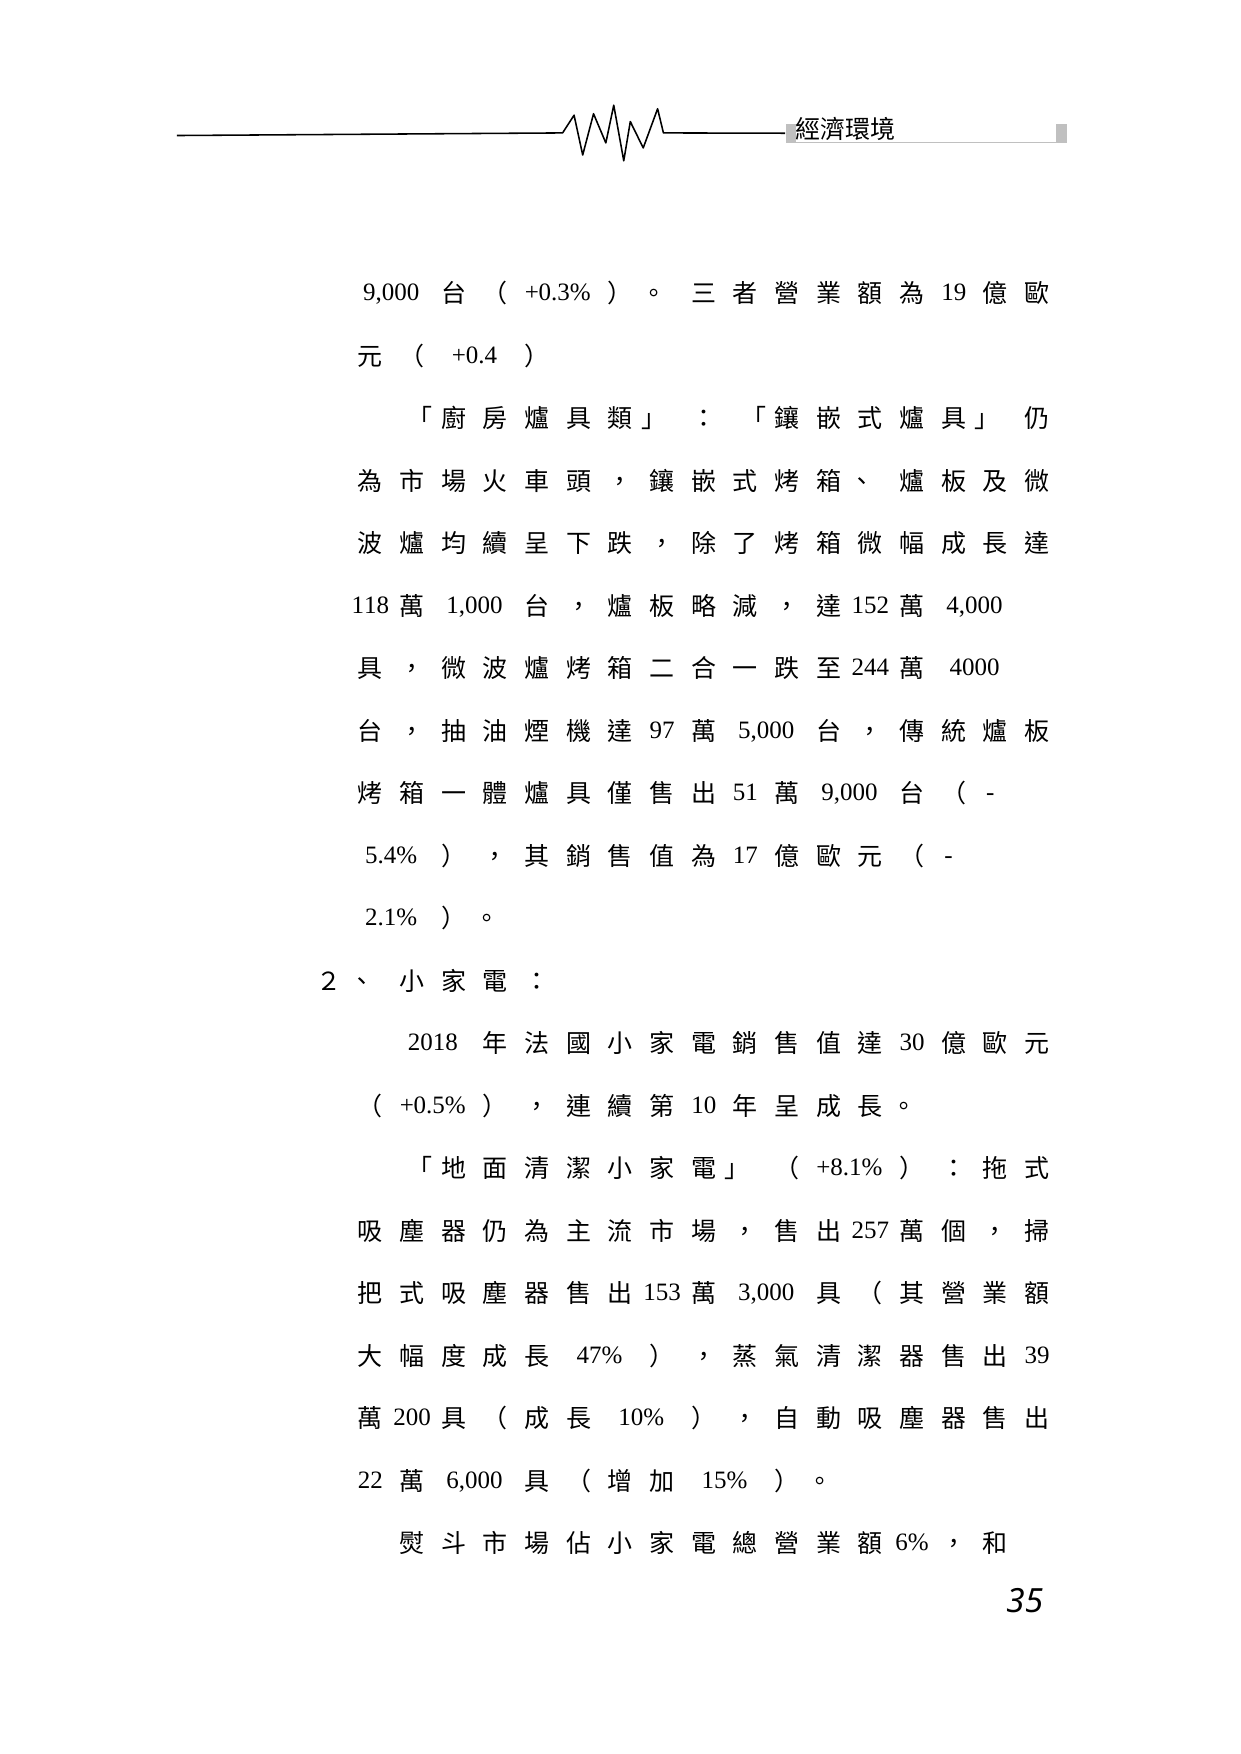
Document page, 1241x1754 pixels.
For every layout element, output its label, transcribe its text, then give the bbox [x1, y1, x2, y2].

text 「廚房爐具類」：「鑲嵌式爐具」仍為市場火車頭，鑲嵌式烤箱、爐板及微波爐均續呈下跌，除了烤箱微幅成長達118萬1,000台，爐板略減，達152萬4,000具，微波爐烤箱二合一跌至244萬4000台，抽油煙機達97萬5,000台，傳統爐板烤箱一體爐具僅售出51萬9,000台（-5.4%），其銷售值為17億歐元（-2.1%）。 [330, 375, 1058, 938]
text 2018年法國小家電銷售值達30億歐元（+0.5%），連續第10年呈成長。 [330, 1000, 1058, 1125]
text 9,000台（+0.3%）。三者營業額為19億歐元（+0.4） [330, 250, 1058, 375]
text 熨斗市場佔小家電總營業額6%，和 [330, 1500, 1058, 1563]
text 「地面清潔小家電」（+8.1%）：拖式吸塵器仍為主流市場，售出257萬個，掃把式吸塵器售出153萬3,000具（其營業額大幅度成長47%），蒸氣清潔器售出39萬200具（成長10%），自動吸塵器售出22萬6,000具（增加15%）。 [330, 1125, 1058, 1500]
text ２、小家電： [281, 938, 1058, 1000]
